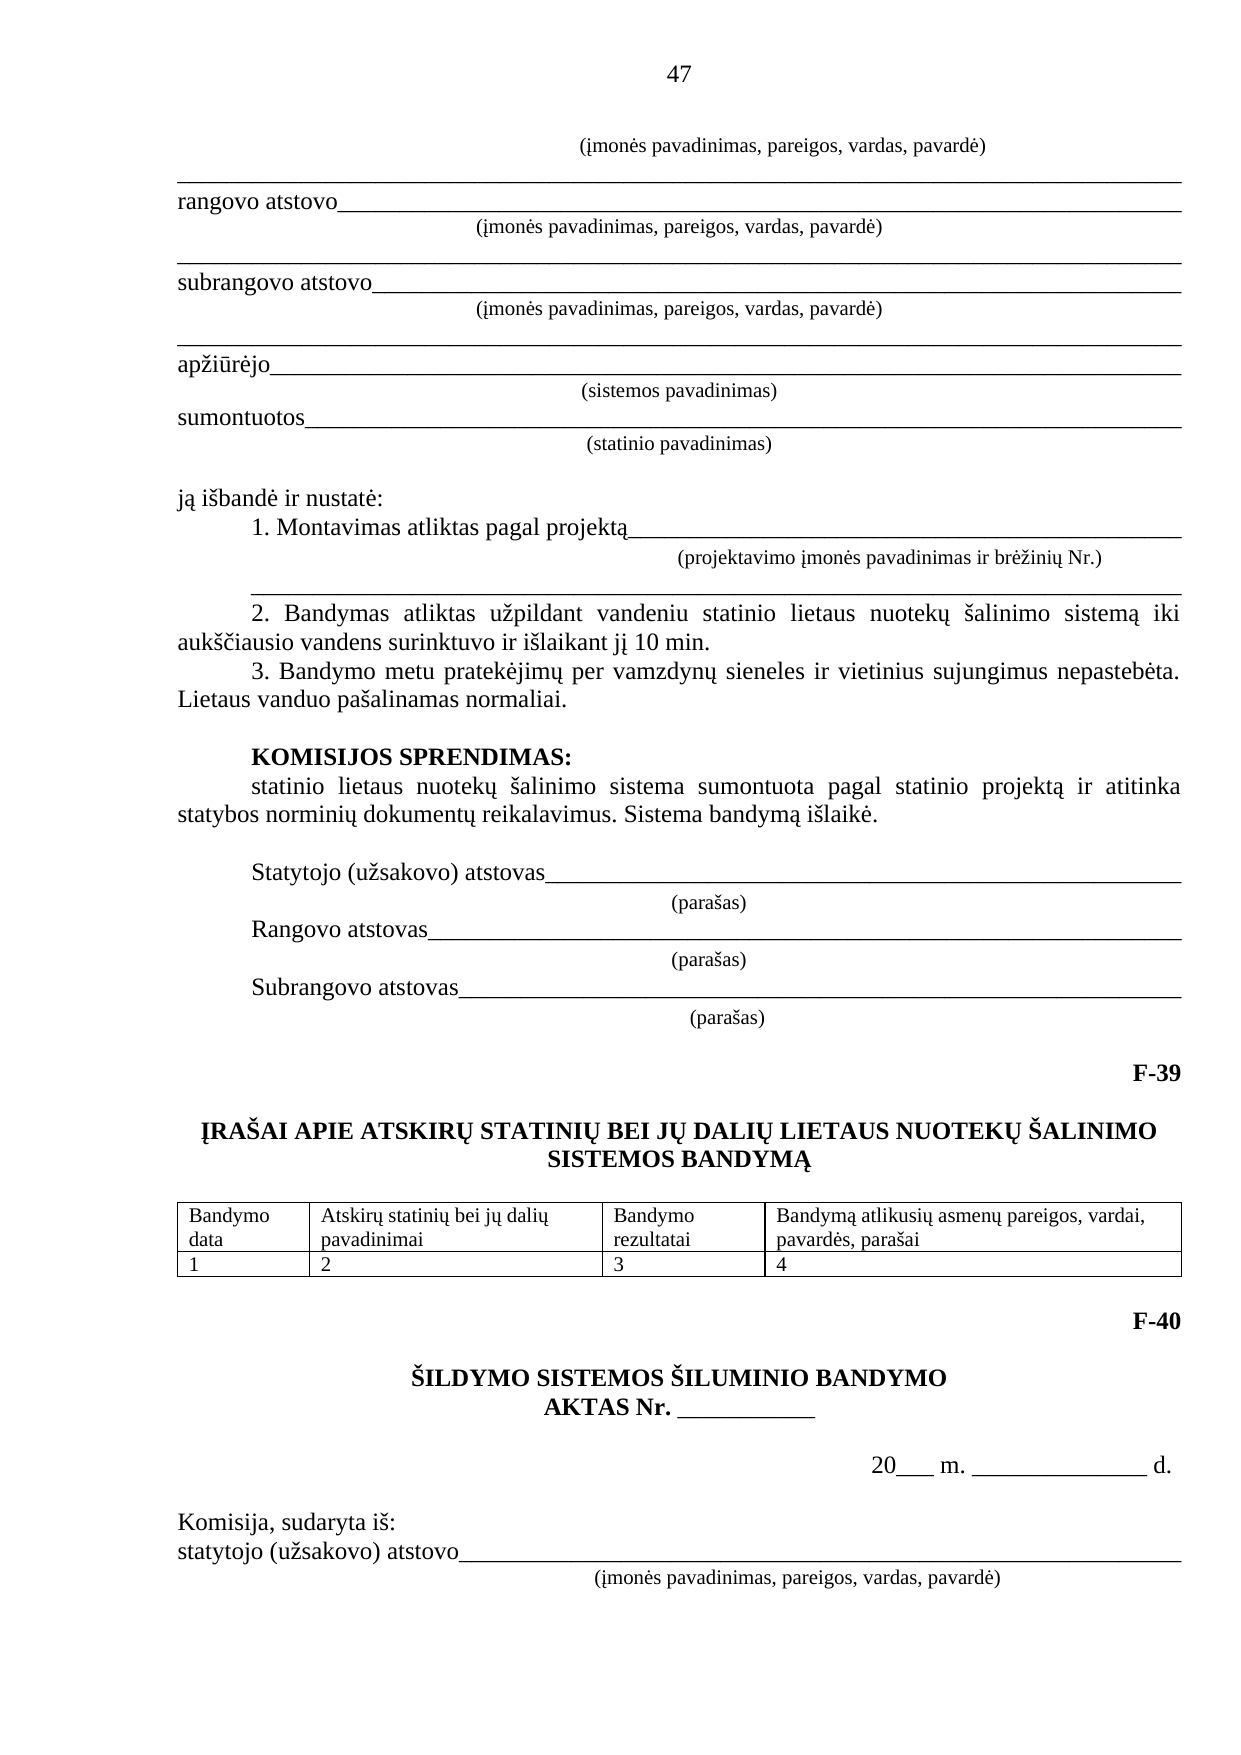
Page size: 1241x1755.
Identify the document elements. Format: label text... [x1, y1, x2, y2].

text ŠILDYMO SISTEMOS ŠILUMINIO BANDYMO [177, 1363, 1181, 1392]
table_cell 4 [766, 1252, 1181, 1276]
text ĮRAŠAI APIE ATSKIRŲ STATINIŲ BEI JŲ DALIŲ LIETAUS NUOTEKŲ ŠALINIMO SISTEMOS BANDYMĄ [177, 1116, 1181, 1173]
text Komisija, sudaryta iš: [177, 1507, 1181, 1536]
text (parašas) [177, 1001, 1181, 1029]
text (parašas) [177, 943, 1181, 972]
text F-40 [177, 1306, 1181, 1335]
text Subrangovo atstovas [177, 972, 1181, 1001]
text 20___ m. ______________ d. [177, 1450, 1181, 1478]
text (projektavimo įmonės pavadinimas ir brėžinių Nr.) [177, 541, 1181, 569]
table_cell 2 [310, 1252, 602, 1276]
text sumontuotos [177, 402, 1181, 430]
text ją išbandė ir nustatė: [177, 483, 1181, 512]
text apžiūrėjo [177, 349, 1181, 378]
text (įmonės pavadinimas, pareigos, vardas, pavardė) [177, 214, 1181, 238]
text (statinio pavadinimas) [177, 430, 1181, 454]
table_header Bandymą atlikusių asmenų pareigos, vardai, pavardės, parašai [766, 1203, 1181, 1251]
table_cell 3 [603, 1252, 764, 1276]
text (sistemos pavadinimas) [177, 378, 1181, 402]
text Rangovo atstovas [177, 914, 1181, 943]
text statinio lietaus nuotekų šalinimo sistema sumontuota pagal statinio projektą ir atitinka statybos norminių dokumentų reikalavimus. Sistema bandymą išlaikė. [177, 771, 1181, 828]
text (įmonės pavadinimas, pareigos, vardas, pavardė) [177, 1565, 1181, 1589]
table_header Atskirų statinių bei jų dalių pavadinimai [310, 1203, 602, 1251]
text (parašas) [177, 886, 1181, 914]
text subrangovo atstovo [177, 267, 1181, 296]
table_cell 1 [178, 1252, 309, 1276]
text 3. Bandymo metu pratekėjimų per vamzdynų sieneles ir vietinius sujungimus nepastebėta. Lietaus vanduo pašalinamas normaliai. [177, 656, 1181, 713]
text (įmonės pavadinimas, pareigos, vardas, pavardė) [177, 133, 1181, 157]
text statytojo (užsakovo) atstovo [177, 1536, 1181, 1565]
text AKTAS Nr. ___________ [177, 1392, 1181, 1421]
text 2. Bandymas atliktas užpildant vandeniu statinio lietaus nuotekų šalinimo sistemą iki aukščiausio vandens surinktuvo ir išlaikant jį 10 min. [177, 598, 1181, 656]
text Statytojo (užsakovo) atstovas [177, 857, 1181, 886]
text F-39 [177, 1058, 1181, 1087]
text rangovo atstovo [177, 186, 1181, 214]
table_header Bandymo data [178, 1203, 309, 1251]
text KOMISIJOS SPRENDIMAS: [177, 742, 1181, 771]
table_header Bandymo rezultatai [603, 1203, 764, 1251]
text 1. Montavimas atliktas pagal projektą [177, 512, 1181, 541]
text (įmonės pavadinimas, pareigos, vardas, pavardė) [177, 296, 1181, 320]
